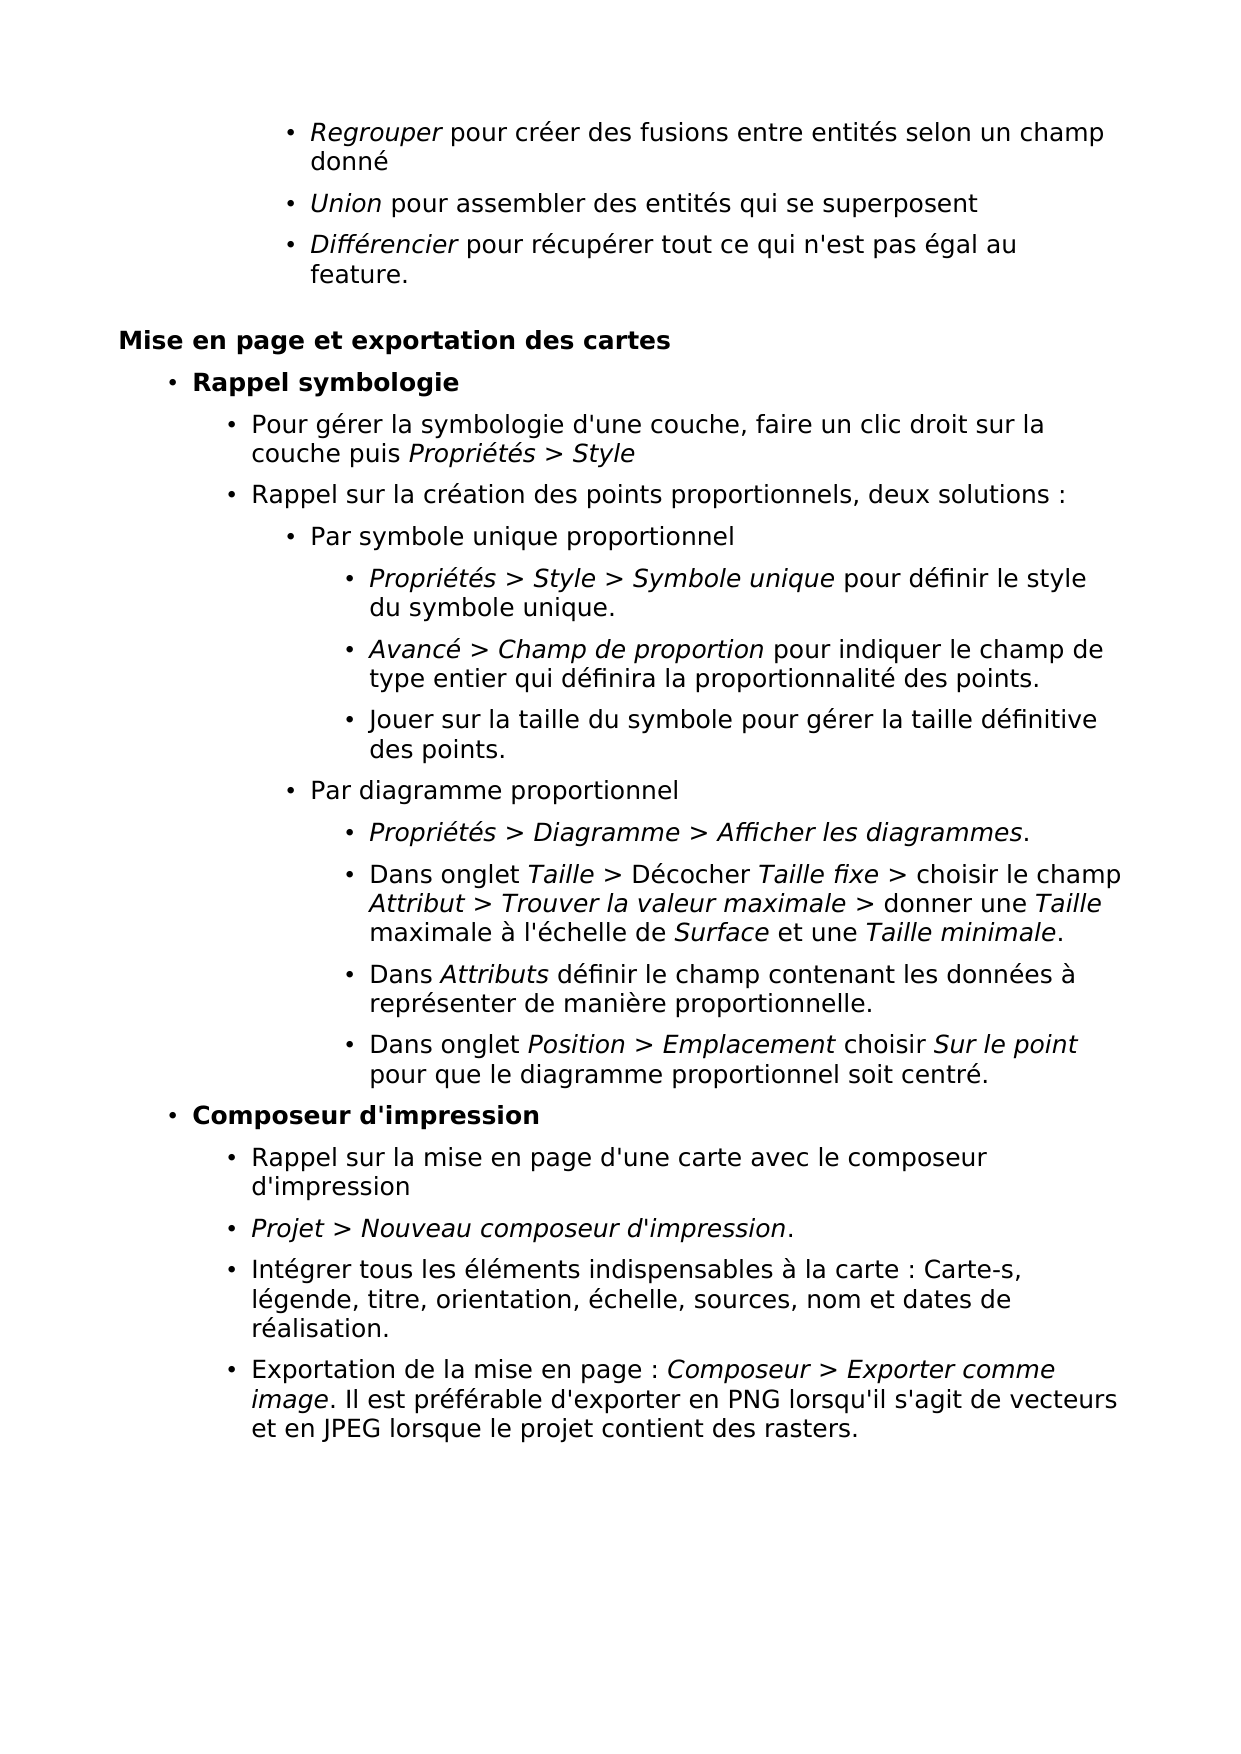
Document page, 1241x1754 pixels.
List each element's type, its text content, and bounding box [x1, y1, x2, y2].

list Dans Attributs définir le champ contenant les données à représenter de manière proportionnelle. [354, 960, 1122, 1018]
list Exportation de la mise en page : Composeur > Exporter comme image. Il est préférable d'exporter en PNG lorsqu'il s'agit de vecteurs et en JPEG lorsque le projet contient des rasters. [236, 1356, 1122, 1443]
list Jouer sur la taille du symbole pour gérer la taille définitive des points. [354, 706, 1122, 764]
list Rappel symbologie [177, 368, 1122, 397]
list Pour gérer la symbologie d'une couche, faire un clic droit sur la couche puis Propriétés > Style [236, 410, 1122, 468]
list Projet > Nouveau composeur d'impression. [236, 1214, 1122, 1243]
list Propriétés > Style > Symbole unique pour définir le style du symbole unique. [354, 564, 1122, 622]
list Rappel sur la mise en page d'une carte avec le composeur d'impression [236, 1143, 1122, 1201]
list Par symbole unique proportionnel [295, 522, 1122, 551]
list Composeur d'impression [177, 1101, 1122, 1131]
list Par diagramme proportionnel [295, 776, 1122, 806]
list Avancé > Champ de proportion pour indiquer le champ de type entier qui définira la proportionnalité des points. [354, 635, 1122, 693]
list Dans onglet Position > Emplacement choisir Sur le point pour que le diagramme proportionnel soit centré. [354, 1031, 1122, 1089]
list Propriétés > Diagramme > Afficher les diagrammes. [354, 818, 1122, 847]
subtitle Mise en page et exportation des cartes [118, 326, 1122, 356]
list Dans onglet Taille > Décocher Taille fixe > choisir le champ Attribut > Trouver la valeur maximale > donner une Taille maximale à l'échelle de Surface et une Taille minimale. [354, 860, 1122, 947]
list Intégrer tous les éléments indispensables à la carte : Carte-s, légende, titre, orientation, échelle, sources, nom et dates de réalisation. [236, 1256, 1122, 1343]
list Rappel sur la création des points proportionnels, deux solutions : [236, 481, 1122, 510]
list Différencier pour récupérer tout ce qui n'est pas égal au feature. [295, 231, 1122, 289]
list Regrouper pour créer des fusions entre entités selon un champ donné [295, 118, 1122, 176]
list Union pour assembler des entités qui se superposent [295, 189, 1122, 218]
